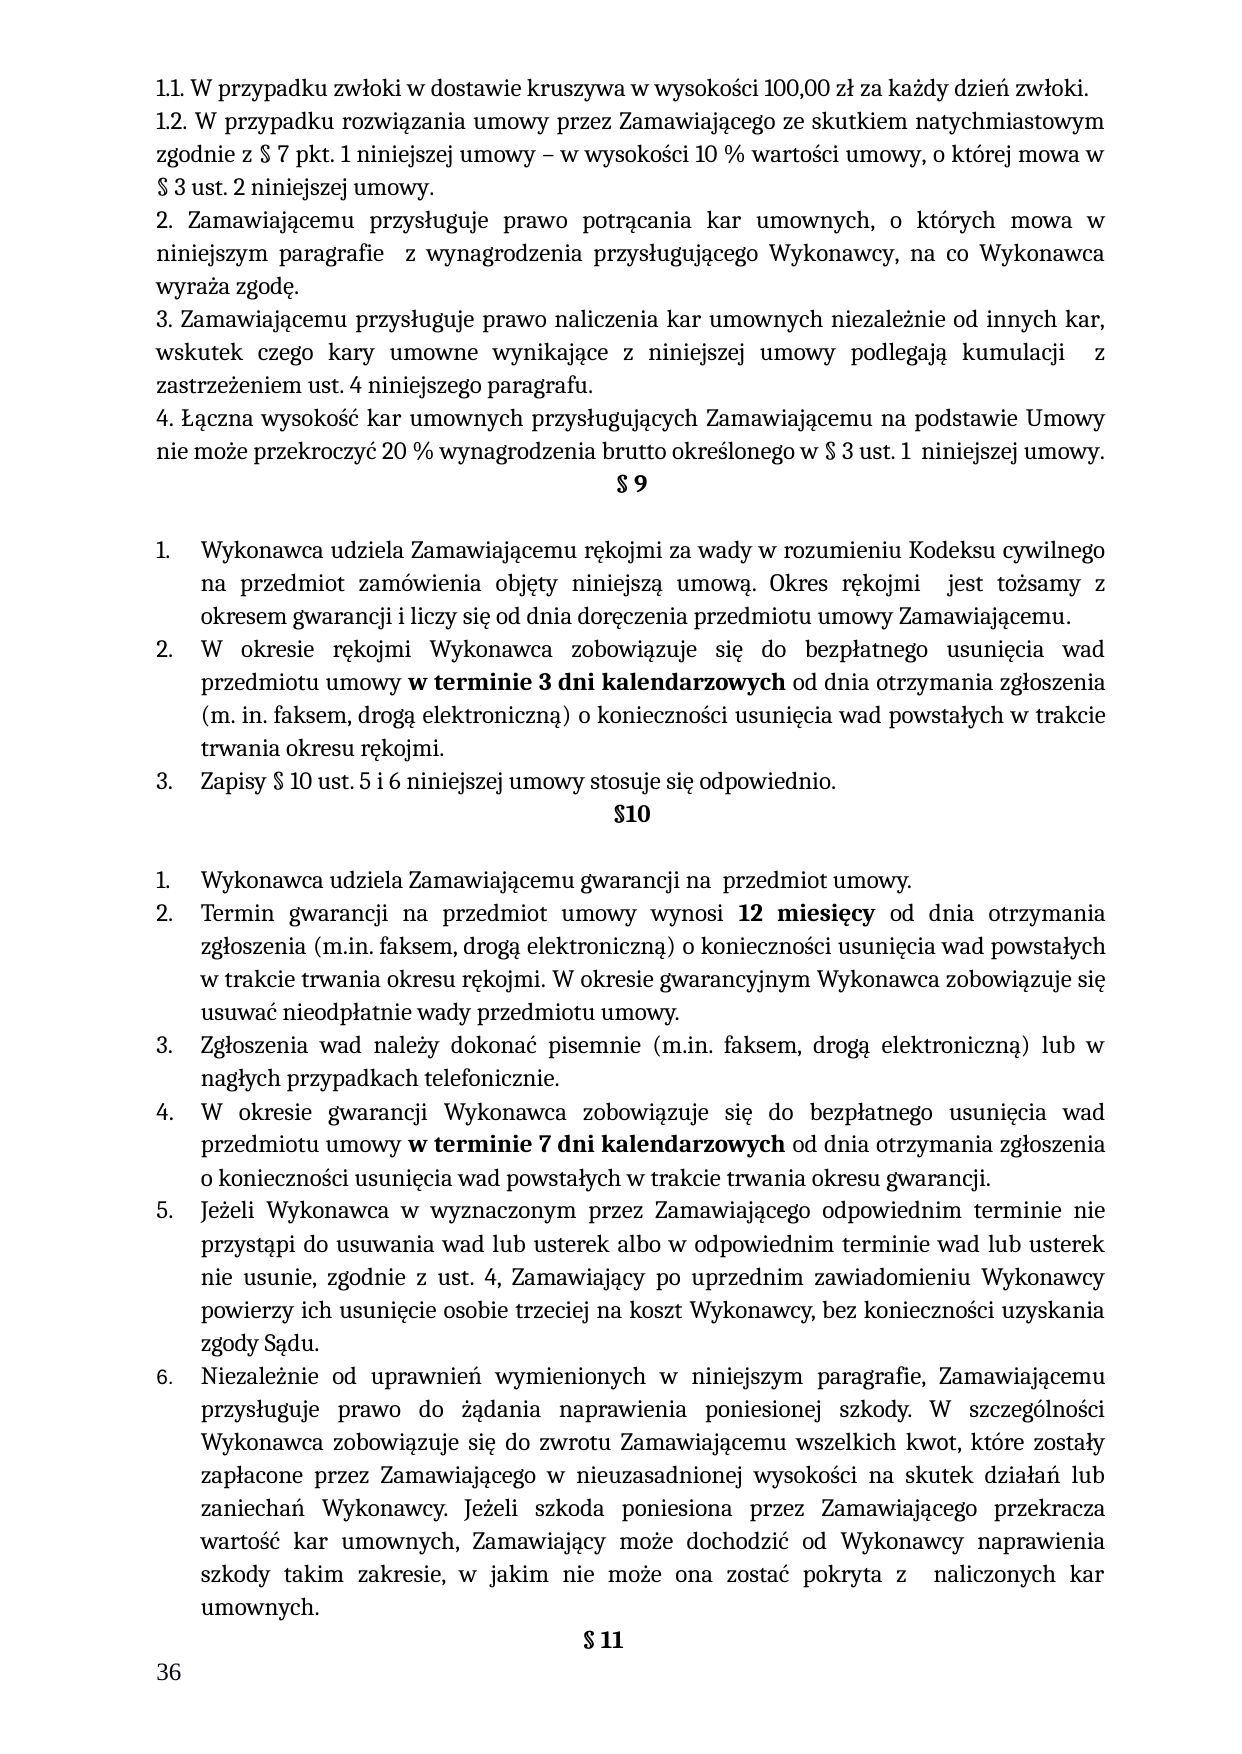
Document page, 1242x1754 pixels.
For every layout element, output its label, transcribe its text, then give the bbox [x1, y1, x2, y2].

text 2. Zamawiającemu przysługuje prawo potrącania kar umownych, o których mowa w niniejszym paragrafie z wynagrodzenia przysługującego Wykonawcy, na co Wykonawca wyraża zgodę. [99, 206, 1106, 301]
text 2. Termin gwarancji na przedmiot umowy wynosi 12 miesięcy od dnia otrzymania zgłoszenia (m.in. faksem, drogą elektroniczną) o konieczności usunięcia wad powstałych w trakcie trwania okresu rękojmi. W okresie gwarancyjnym Wykonawca zobowiązuje się usuwać nieodpłatnie wady przedmiotu umowy. [156, 899, 1106, 1027]
text 1.2. W przypadku rozwiązania umowy przez Zamawiającego ze skutkiem natychmiastowym zgodnie z § 7 pkt. 1 niniejszej umowy – w wysokości 10 % wartości umowy, o której mowa w § 3 ust. 2 niniejszej umowy. [99, 107, 1106, 202]
text 5. Jeżeli Wykonawca w wyznaczonym przez Zamawiającego odpowiednim terminie nie przystąpi do usuwania wad lub usterek albo w odpowiednim terminie wad lub usterek nie usunie, zgodnie z ust. 4, Zamawiający po uprzednim zawiadomieniu Wykonawcy powierzy ich usunięcie osobie trzeciej na koszt Wykonawcy, bez konieczności uzyskania zgody Sądu. [156, 1196, 1106, 1357]
text § 11 [99, 1626, 1106, 1654]
text 3. Zgłoszenia wad należy dokonać pisemnie (m.in. faksem, drogą elektroniczną) lub w nagłych przypadkach telefonicznie. [156, 1031, 1106, 1093]
text § 9 [156, 470, 1106, 499]
text 3. Zapisy § 10 ust. 5 i 6 niniejszej umowy stosuje się odpowiednio. [156, 767, 1106, 796]
text 4. Łączna wysokość kar umownych przysługujących Zamawiającemu na podstawie Umowy nie może przekroczyć 20 % wynagrodzenia brutto określonego w § 3 ust. 1 niniejszej umowy. [99, 404, 1106, 466]
text 2. W okresie rękojmi Wykonawca zobowiązuje się do bezpłatnego usunięcia wad przedmiotu umowy w terminie 3 dni kalendarzowych od dnia otrzymania zgłoszenia (m. in. faksem, drogą elektroniczną) o konieczności usunięcia wad powstałych w trakcie trwania okresu rękojmi. [156, 635, 1106, 763]
text 1. Wykonawca udziela Zamawiającemu gwarancji na przedmiot umowy. [156, 866, 1106, 895]
text 1. Wykonawca udziela Zamawiającemu rękojmi za wady w rozumieniu Kodeksu cywilnego na przedmiot zamówienia objęty niniejszą umową. Okres rękojmi jest tożsamy z okresem gwarancji i liczy się od dnia doręczenia przedmiotu umowy Zamawiającemu. [156, 536, 1106, 631]
text 4. W okresie gwarancji Wykonawca zobowiązuje się do bezpłatnego usunięcia wad przedmiotu umowy w terminie 7 dni kalendarzowych od dnia otrzymania zgłoszenia o konieczności usunięcia wad powstałych w trakcie trwania okresu gwarancji. [156, 1097, 1106, 1192]
text §10 [156, 800, 1106, 829]
text 3. Zamawiającemu przysługuje prawo naliczenia kar umownych niezależnie od innych kar, wskutek czego kary umowne wynikające z niniejszej umowy podlegają kumulacji z zastrzeżeniem ust. 4 niniejszego paragrafu. [99, 305, 1106, 400]
list Niezależnie od uprawnień wymienionych w niniejszym paragrafie, Zamawiającemu przysługuje prawo do żądania naprawienia poniesionej szkody. W szczególności Wykonawca zobowiązuje się do zwrotu Zamawiającemu wszelkich kwot, które zostały zapłacone przez Zamawiającego w nieuzasadnionej wysokości na skutek działań lub zaniechań Wykonawcy. Jeżeli szkoda poniesiona przez Zamawiającego przekracza wartość kar umownych, Zamawiający może dochodzić od Wykonawcy naprawienia szkody takim zakresie, w jakim nie może ona zostać pokryta z naliczonych kar umownych. [156, 1362, 1106, 1621]
text 1.1. W przypadku zwłoki w dostawie kruszywa w wysokości 100,00 zł za każdy dzień zwłoki. [99, 74, 1106, 102]
